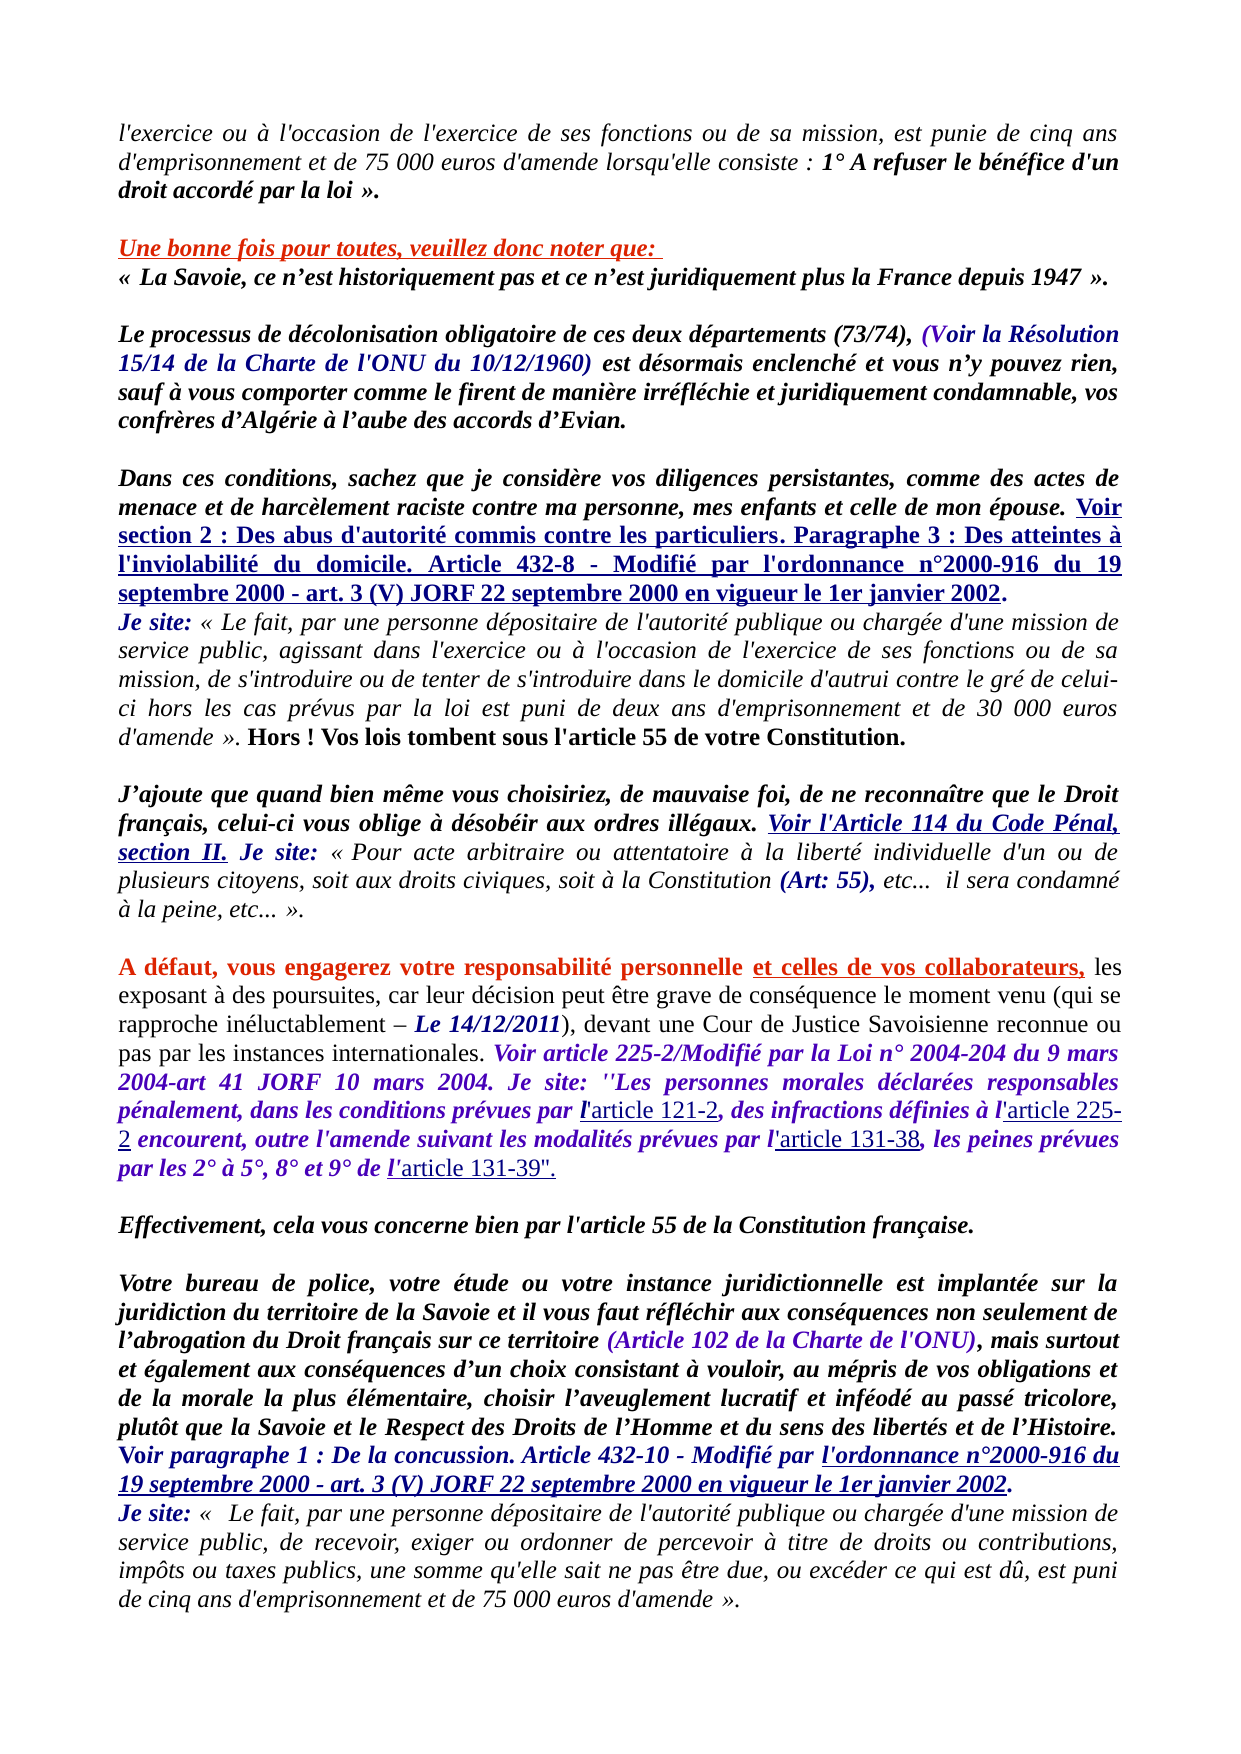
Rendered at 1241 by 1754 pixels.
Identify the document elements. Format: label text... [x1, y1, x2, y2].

text l'inviolabilité du domicile. Article 432-8 - Modifié par l'ordonnance n°2000-916 du 19 [118, 547, 1122, 574]
text septembre 2000 - art. 3 (V) JORF 22 septembre 2000 en vigueur le 1er janvier 2002. [118, 576, 1122, 607]
text Je site: « Le fait, par une personne dépositaire de l'autorité publique ou chargée d'une mission de service public, de recevoir, exiger ou ordonner de percevoir à titre de droits ou contributions, impôts ou taxes publics, une somme qu'elle sait ne pas être due, ou excéder ce qui est dû, est puni de cinq ans d'emprisonnement et de 75 000 euros d'amende ». [118, 1498, 1122, 1613]
text A défaut, vous engagerez votre responsabilité personnelle et celles de vos collaborateurs, les exposant à des poursuites, car leur décision peut être grave de conséquence le moment venu (qui se rapproche inéluctablement – Le 14/12/2011), devant une Cour de Justice Savoisienne reconnue ou pas par les instances internationales. Voir article 225-2/Modifié par la Loi n° 2004-204 du 9 mars 2004-art 41 JORF 10 mars 2004. Je site: ''Les personnes morales déclarées responsables pénalement, dans les conditions prévues par l'article 121-2, des infractions définies à l'article 225-2 encourent, outre l'amende suivant les modalités prévues par l'article 131-38, les peines prévues par les 2° à 5°, 8° et 9° de l'article 131-39''. [118, 952, 1122, 1182]
text Une bonne fois pour toutes, veuillez donc noter que: [118, 233, 1122, 262]
text Je site: « Le fait, par une personne dépositaire de l'autorité publique ou chargée d'une mission de service public, agissant dans l'exercice ou à l'occasion de l'exercice de ses fonctions ou de sa mission, de s'introduire ou de tenter de s'introduire dans le domicile d'autrui contre le gré de celui-ci hors les cas prévus par la loi est puni de deux ans d'emprisonnement et de 30 000 euros d'amende ». Hors ! Vos lois tombent sous l'article 55 de votre Constitution. [118, 607, 1122, 751]
text « La Savoie, ce n’est historiquement pas et ce n’est juridiquement plus la France depuis 1947 ». [118, 262, 1122, 291]
text J’ajoute que quand bien même vous choisiriez, de mauvaise foi, de ne reconnaître que le Droit français, celui-ci vous oblige à désobéir aux ordres illégaux. Voir l'Article 114 du Code Pénal, section II. Je site: « Pour acte arbitraire ou attentatoire à la liberté individuelle d'un ou de plusieurs citoyens, soit aux droits civiques, soit à la Constitution (Art: 55), etc... il sera condamné à la peine, etc... ». [118, 779, 1122, 923]
text Votre bureau de police, votre étude ou votre instance juridictionnelle est implantée sur la juridiction du territoire de la Savoie et il vous faut réfléchir aux conséquences non seulement de l’abrogation du Droit français sur ce territoire (Article 102 de la Charte de l'ONU), mais surtout et également aux conséquences d’un choix consistant à vouloir, au mépris de vos obligations et de la morale la plus élémentaire, choisir l’aveuglement lucratif et inféodé au passé tricolore, plutôt que la Savoie et le Respect des Droits de l’Homme et du sens des libertés et de l’Histoire. Voir paragraphe 1 : De la concussion. Article 432-10 - Modifié par l'ordonnance n°2000-916 du 19 septembre 2000 - art. 3 (V) JORF 22 septembre 2000 en vigueur le 1er janvier 2002. [118, 1268, 1122, 1498]
text l'exercice ou à l'occasion de l'exercice de ses fonctions ou de sa mission, est punie de cinq ans d'emprisonnement et de 75 000 euros d'amende lorsqu'elle consiste : 1° A refuser le bénéfice d'un droit accordé par la loi ». [118, 118, 1122, 204]
text Le processus de décolonisation obligatoire de ces deux départements (73/74), (Voir la Résolution 15/14 de la Charte de l'ONU du 10/12/1960) est désormais enclenché et vous n’y pouvez rien, sauf à vous comporter comme le firent de manière irréfléchie et juridiquement condamnable, vos confrères d’Algérie à l’aube des accords d’Evian. [118, 319, 1122, 434]
text Effectivement, cela vous concerne bien par l'article 55 de la Constitution française. [118, 1211, 1122, 1239]
text Dans ces conditions, sachez que je considère vos diligences persistantes, comme des actes de menace et de harcèlement raciste contre ma personne, mes enfants et celle de mon épouse. Voir section 2 : Des abus d'autorité commis contre les particuliers. Paragraphe 3 : Des atteintes à [118, 463, 1122, 546]
